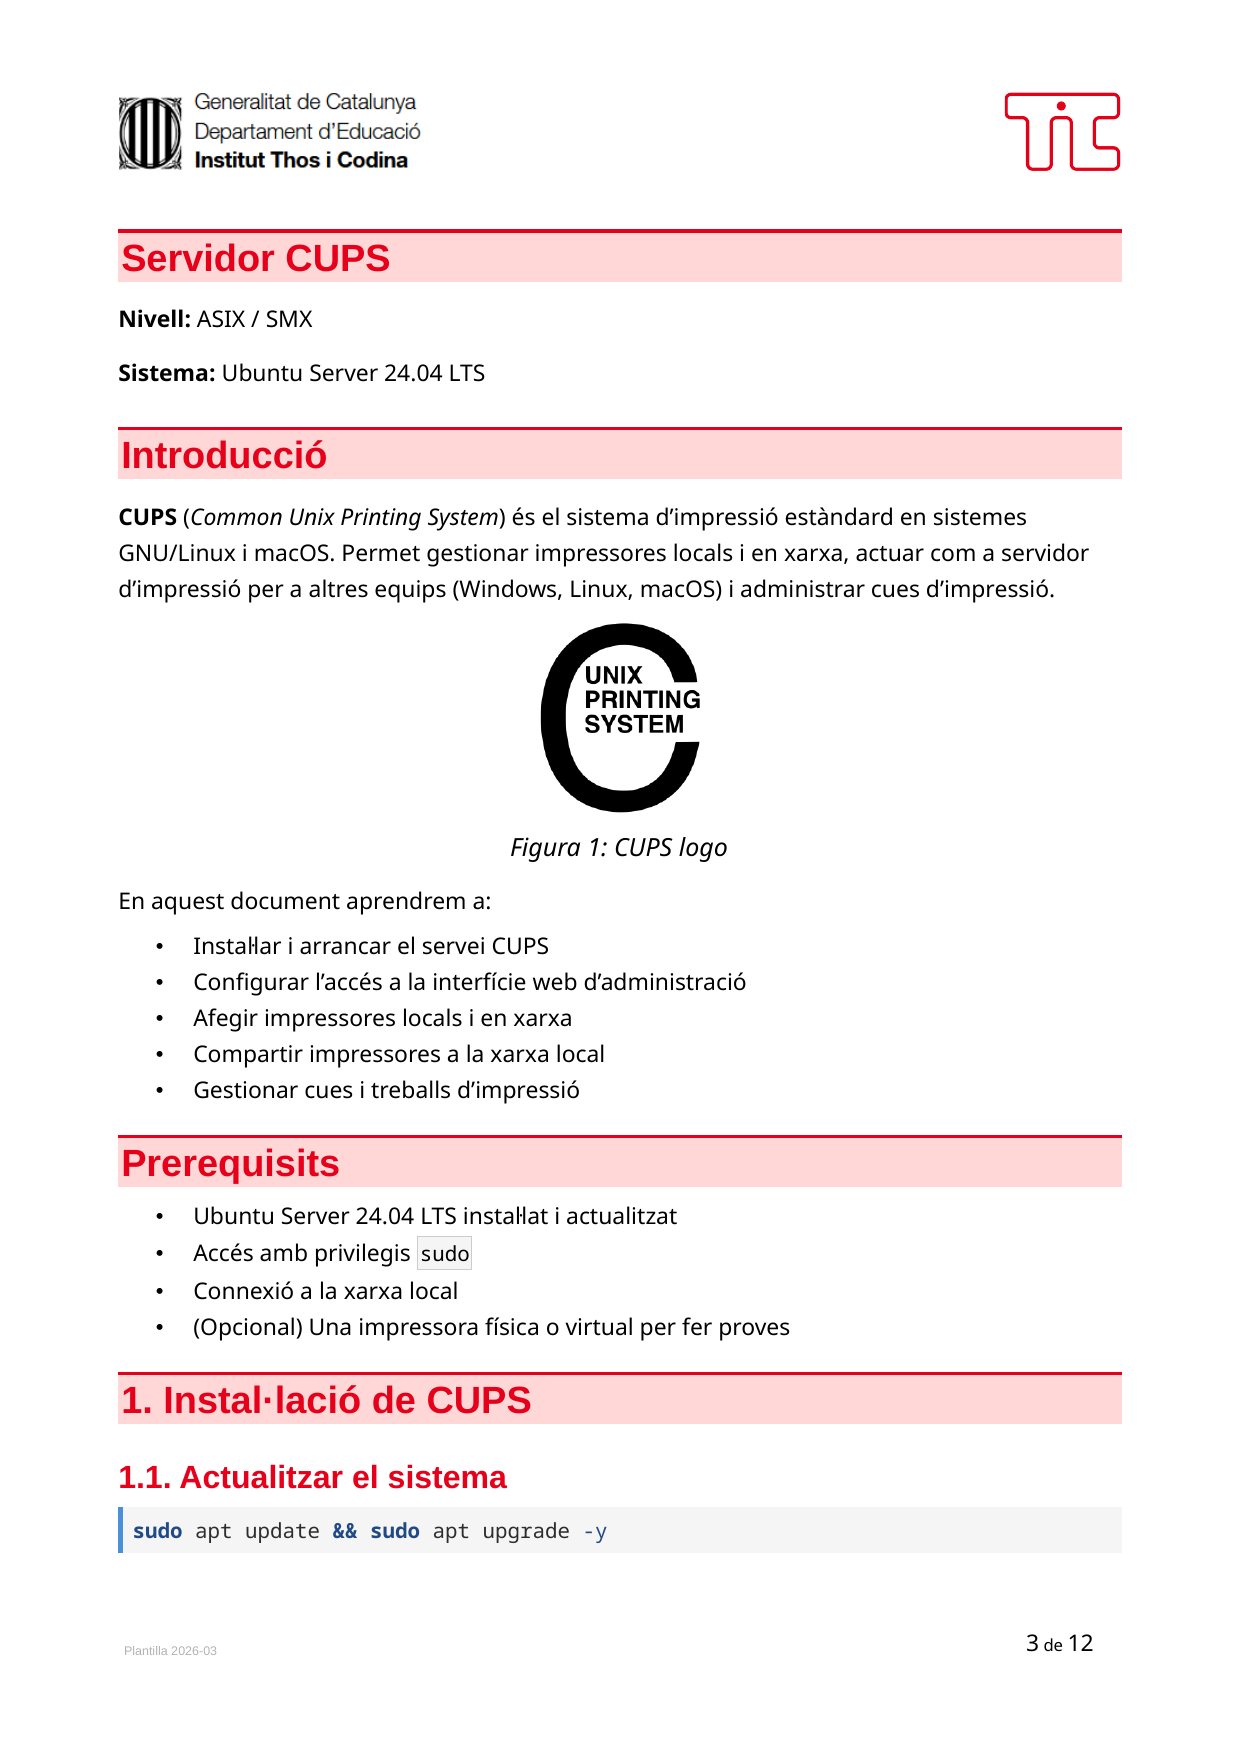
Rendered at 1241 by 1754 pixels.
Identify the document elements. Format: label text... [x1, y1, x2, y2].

subtitle 1.1. Actualitzar el sistema [118, 1458, 1122, 1495]
list Instal·lar i arrancar el servei CUPS [156, 930, 1122, 961]
list Afegir impressores locals i en xarxa [156, 1002, 1122, 1033]
subtitle 1. Instal·lació de CUPS [118, 1375, 1122, 1424]
picture [1004, 92, 1123, 171]
text Figura 1: CUPS logo [118, 830, 1122, 864]
subtitle Prerequisits [118, 1138, 1122, 1187]
list Accés amb privilegis sudo [156, 1236, 417, 1270]
text Sistema: Ubuntu Server 24.04 LTS [118, 357, 1122, 388]
text En aquest document aprendrem a: [118, 885, 1122, 916]
subtitle Introducció [118, 430, 1122, 479]
text CUPS (Common Unix Printing System) és el sistema d’impressió estàndard en sistemes GNU/Linux i macOS. Permet gestionar impressores locals i en xarxa, actuar com a servidor d’impressió per a altres equips (Windows, Linux, macOS) i administrar cues d’impressió. [118, 501, 1122, 604]
list Compartir impressores a la xarxa local [156, 1038, 1122, 1069]
text Nivell: ASIX / SMX [118, 303, 1122, 334]
list Accés amb privilegis sudo [472, 1236, 1122, 1270]
list Connexió a la xarxa local [156, 1275, 1122, 1306]
subtitle Servidor CUPS [118, 233, 1122, 282]
list Gestionar cues i treballs d’impressió [156, 1074, 1122, 1105]
list Configurar l’accés a la interfície web d’administració [156, 966, 1122, 997]
text sudo apt update && sudo apt upgrade -y [123, 1507, 1122, 1553]
picture [118, 92, 422, 171]
picture [531, 617, 709, 818]
list Ubuntu Server 24.04 LTS instal·lat i actualitzat [156, 1200, 1122, 1231]
list (Opcional) Una impressora física o virtual per fer proves [156, 1311, 1122, 1342]
